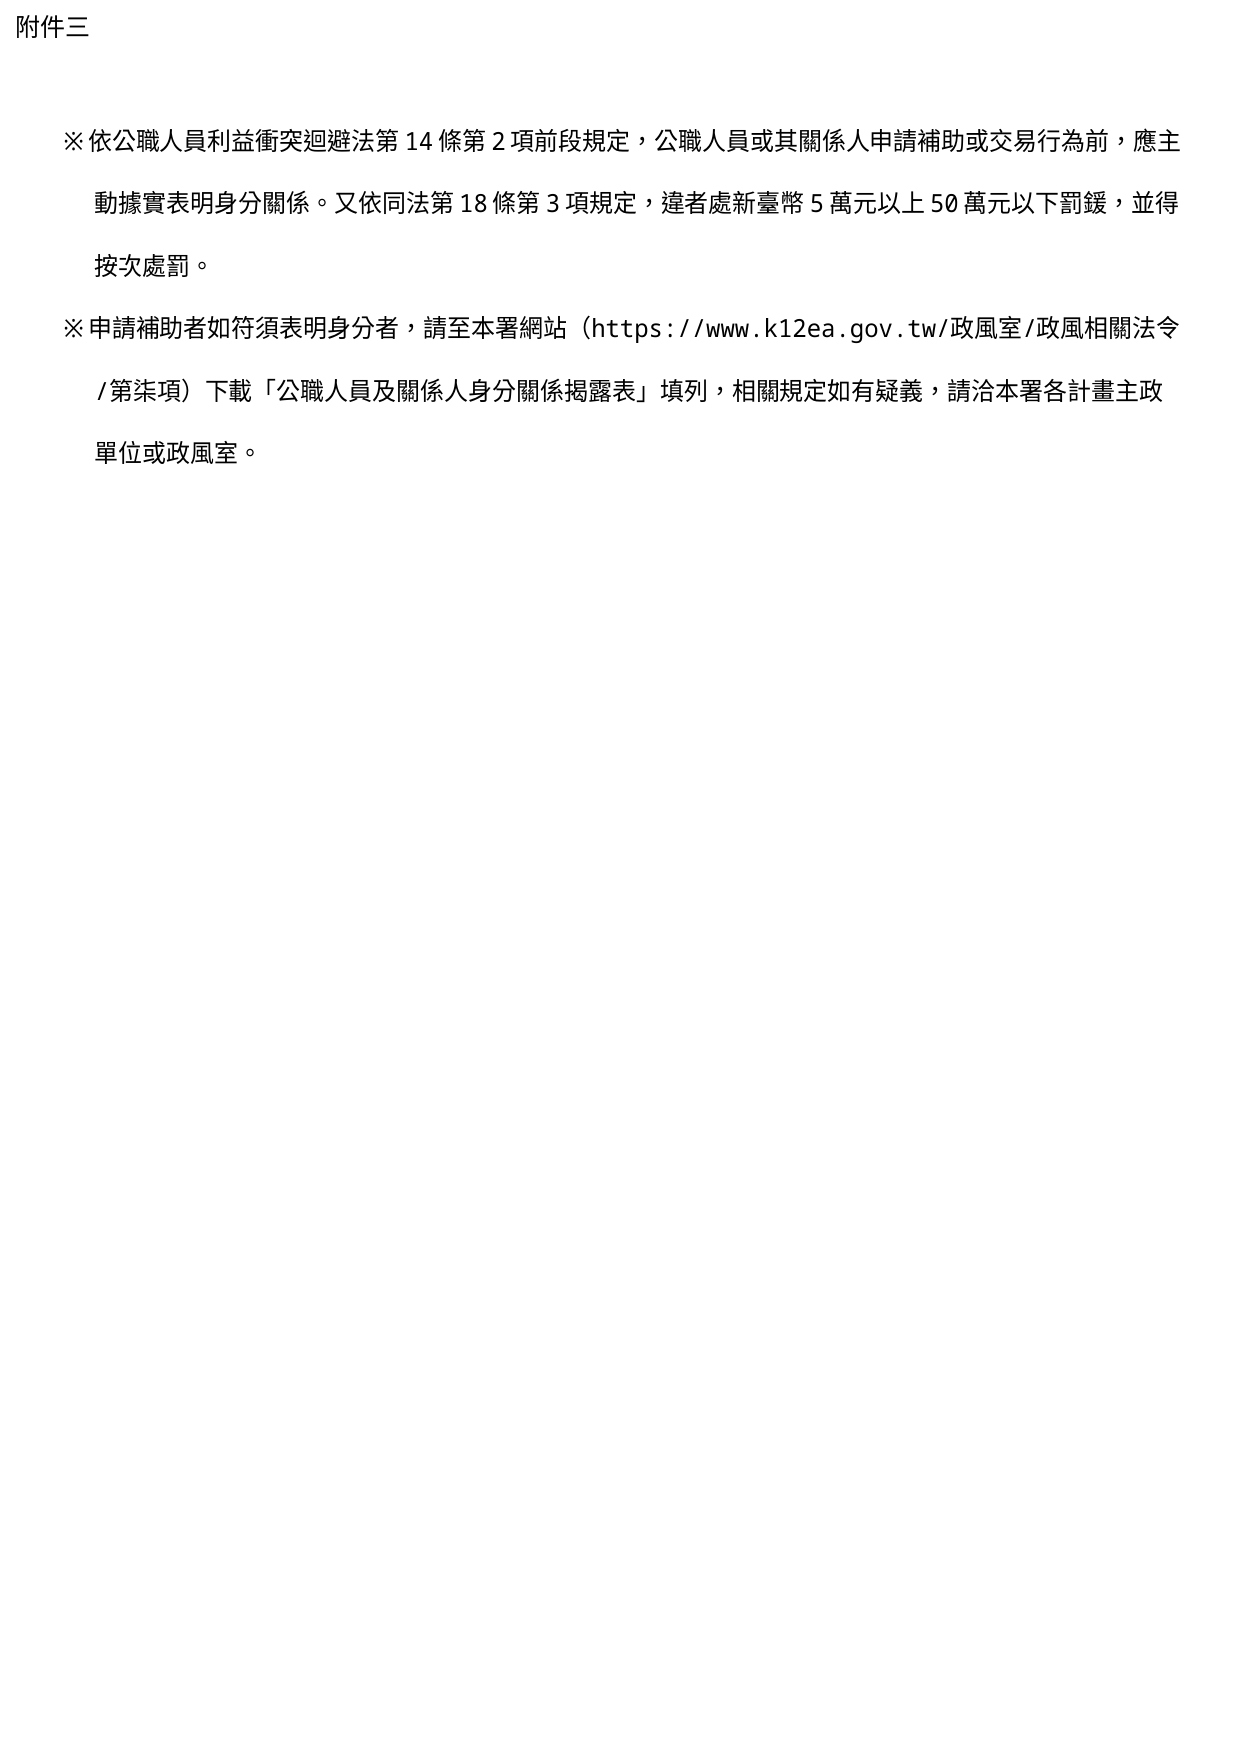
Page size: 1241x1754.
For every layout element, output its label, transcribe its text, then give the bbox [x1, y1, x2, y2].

text ※依公職人員利益衝突迴避法第14條第2項前段規定，公職人員或其關係人申請補助或交易行為前，應主動據實表明身分關係。又依同法第18條第3項規定，違者處新臺幣5萬元以上50萬元以下罰鍰，並得按次處罰。 [59, 97, 1181, 285]
text 附件三 [15, 7, 129, 44]
text [0, 0, 144, 55]
text ※申請補助者如符須表明身分者，請至本署網站（https://www.k12ea.gov.tw/政風室/政風相關法令/第柒項）下載「公職人員及關係人身分關係揭露表」填列，相關規定如有疑義，請洽本署各計畫主政單位或政風室。 [59, 285, 1181, 472]
